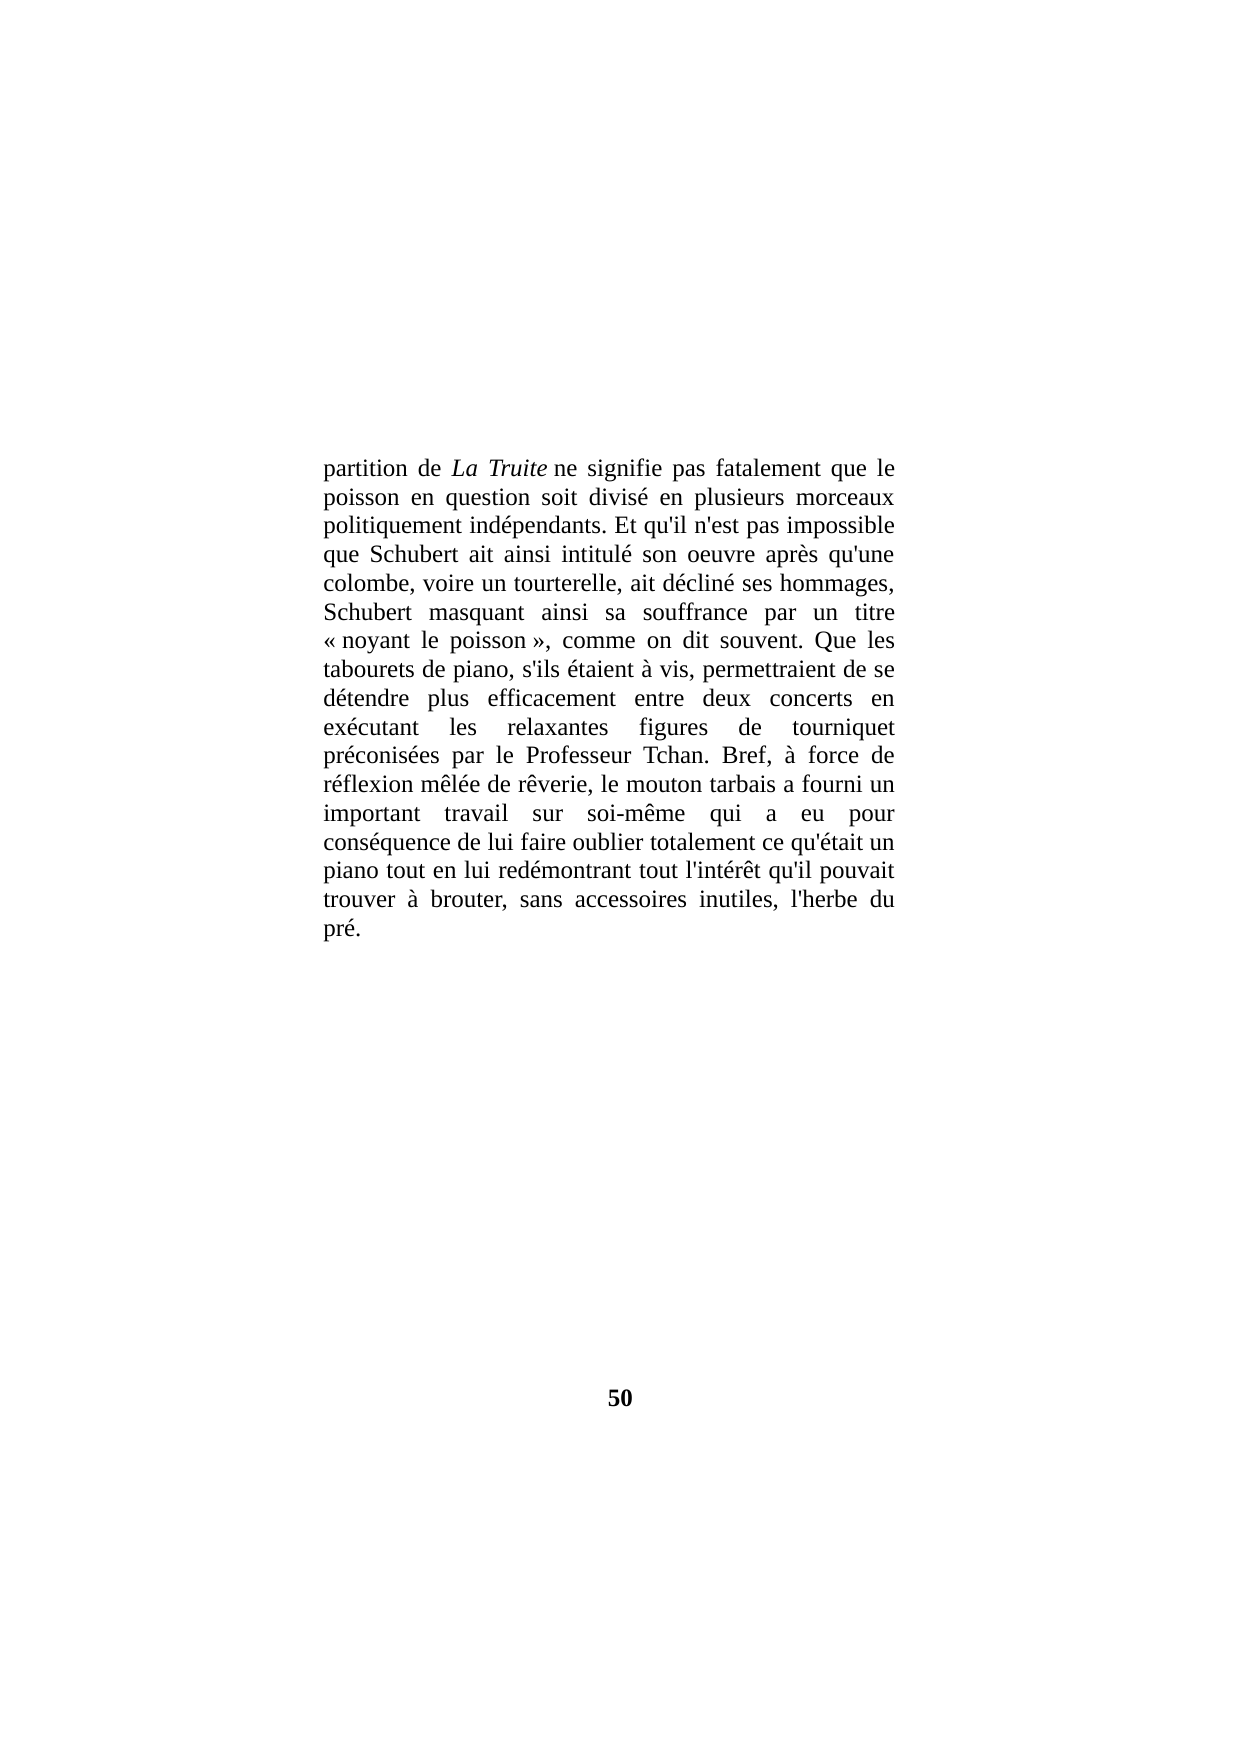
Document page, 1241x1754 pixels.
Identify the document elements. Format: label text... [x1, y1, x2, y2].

text partition de La Truite ne signifie pas fatalement que le poisson en question soit divisé en plusieurs morceaux politiquement indépendants. Et qu'il n'est pas impossible que Schubert ait ainsi intitulé son oeuvre après qu'une colombe, voire un tourterelle, ait décliné ses hommages, Schubert masquant ainsi sa souffrance par un titre « noyant le poisson », comme on dit souvent. Que les tabourets de piano, s'ils étaient à vis, permettraient de se détendre plus efficacement entre deux concerts en exécutant les relaxantes figures de tourniquet préconisées par le Professeur Tchan. Bref, à force de réflexion mêlée de rêverie, le mouton tarbais a fourni un important travail sur soi-même qui a eu pour conséquence de lui faire oublier totalement ce qu'était un piano tout en lui redémontrant tout l'intérêt qu'il pouvait trouver à brouter, sans accessoires inutiles, l'herbe du pré. [323, 453, 895, 942]
